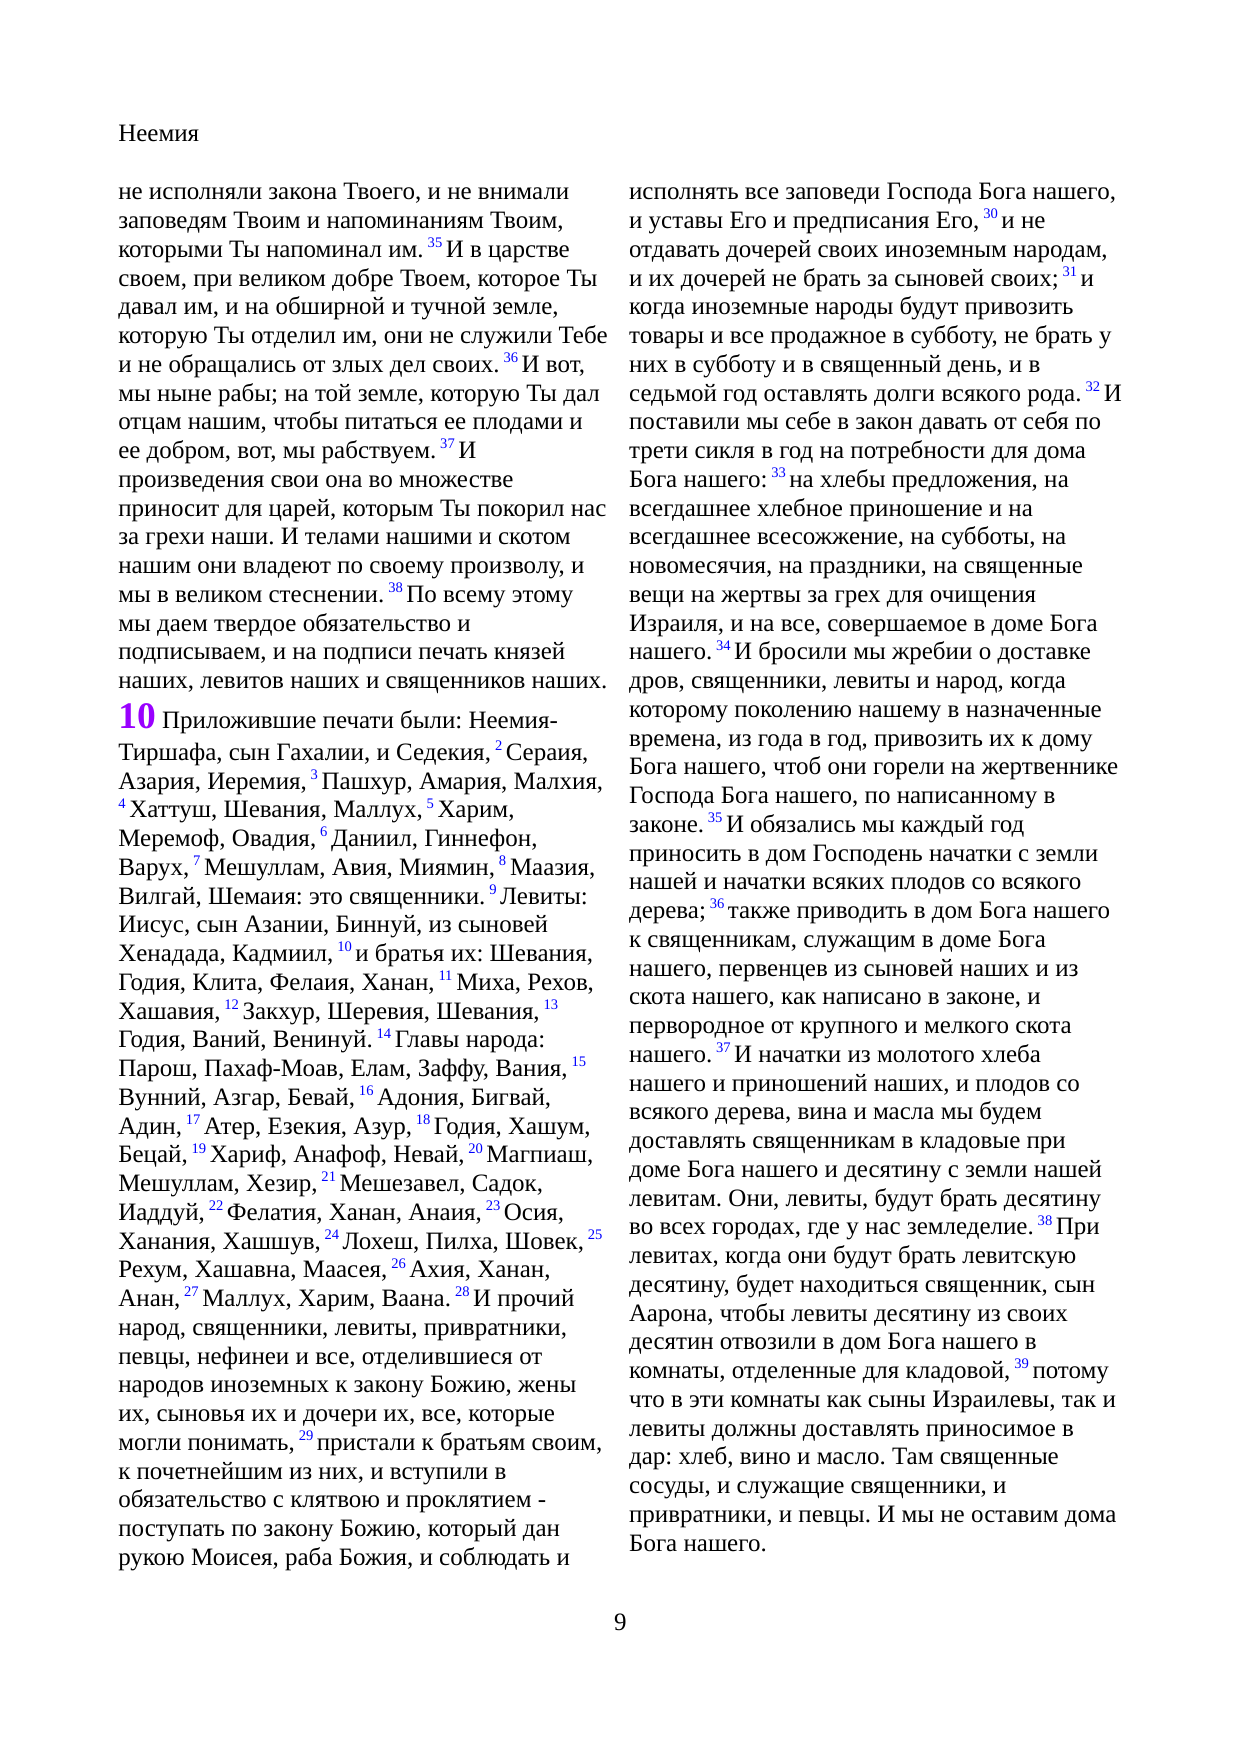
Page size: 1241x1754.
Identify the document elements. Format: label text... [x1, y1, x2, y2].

text не исполняли закона Твоего, и не внимали заповедям Твоим и напоминаниям Твоим, которыми Ты напоминал им. 35 И в царстве своем, при великом добре Твоем, которое Ты давал им, и на обширной и тучной земле, которую Ты отделил им, они не служили Тебе и не обращались от злых дел своих. 36 И вот, мы ныне рабы; на той земле, которую Ты дал отцам нашим, чтобы питаться ее плодами и ее добром, вот, мы рабствуем. 37 И произведения свои она во множестве приносит для царей, которым Ты покорил нас за грехи наши. И телами нашими и скотом нашим они владеют по своему произволу, и мы в великом стеснении. 38 По всему этому мы даем твердое обязательство и подписываем, и на подписи печать князей наших, левитов наших и священников наших. [118, 176, 611, 694]
text исполнять все заповеди Господа Бога нашего, и уставы Его и предписания Его, 30 и не отдавать дочерей своих иноземным народам, и их дочерей не брать за сыновей своих; 31 и когда иноземные народы будут привозить товары и все продажное в субботу, не брать у них в субботу и в священный день, и в седьмой год оставлять долги всякого рода. 32 И поставили мы себе в закон давать от себя по трети сикля в год на потребности для дома Бога нашего: 33 на хлебы предложения, на всегдашнее хлебное приношение и на всегдашнее всесожжение, на субботы, на новомесячия, на праздники, на священные вещи на жертвы за грех для очищения Израиля, и на все, совершаемое в доме Бога нашего. 34 И бросили мы жребии о доставке дров, священники, левиты и народ, когда которому поколению нашему в назначенные времена, из года в год, привозить их к дому Бога нашего, чтоб они горели на жертвеннике Господа Бога нашего, по написанному в законе. 35 И обязались мы каждый год приносить в дом Господень начатки с земли нашей и начатки всяких плодов со всякого дерева; 36 также приводить в дом Бога нашего к священникам, служащим в доме Бога нашего, первенцев из сыновей наших и из скота нашего, как написано в законе, и первородное от крупного и мелкого скота нашего. 37 И начатки из молотого хлеба нашего и приношений наших, и плодов со всякого дерева, вина и масла мы будем доставлять священникам в кладовые при доме Бога нашего и десятину с земли нашей левитам. Они, левиты, будут брать десятину во всех городах, где у нас земледелие. 38 При левитах, когда они будут брать левитскую десятину, будет находиться священник, сын Аарона, чтобы левиты десятину из своих десятин отвозили в дом Бога нашего в комнаты, отделенные для кладовой, 39 потому что в эти комнаты как сыны Израилевы, так и левиты должны доставлять приносимое в дар: хлеб, вино и масло. Там священные сосуды, и служащие священники, и привратники, и певцы. И мы не оставим дома Бога нашего. [629, 176, 1122, 1556]
text 10 Приложившие печати были: Неемия-Тиршафа, сын Гахалии, и Седекия, 2 Сераия, Азария, Иеремия, 3 Пашхур, Амария, Малхия, 4 Хаттуш, Шевания, Маллух, 5 Харим, Меремоф, Овадия, 6 Даниил, Гиннефон, Варух, 7 Мешуллам, Авия, Миямин, 8 Маазия, Вилгай, Шемаия: это священники. 9 Левиты: Иисус, сын Азании, Биннуй, из сыновей Хенадада, Кадмиил, 10 и братья их: Шевания, Годия, Клита, Фелаия, Ханан, 11 Миха, Рехов, Хашавия, 12 Закхур, Шеревия, Шевания, 13 Годия, Ваний, Венинуй. 14 Главы народа: Парош, Пахаф-Моав, Елам, Заффу, Вания, 15 Вунний, Азгар, Бевай, 16 Адония, Бигвай, Адин, 17 Атер, Езекия, Азур, 18 Годия, Хашум, Бецай, 19 Хариф, Анафоф, Невай, 20 Магпиаш, Мешуллам, Хезир, 21 Мешезавел, Садок, Иаддуй, 22 Фелатия, Ханан, Анаия, 23 Осия, Ханания, Хашшув, 24 Лохеш, Пилха, Шовек, 25 Рехум, Хашавна, Маасея, 26 Ахия, Ханан, Анан, 27 Маллух, Харим, Ваана. 28 И прочий народ, священники, левиты, привратники, певцы, нефинеи и все, отделившиеся от народов иноземных к закону Божию, жены их, сыновья их и дочери их, все, которые могли понимать, 29 пристали к братьям своим, к почетнейшим из них, и вступили в обязательство с клятвою и проклятием - поступать по закону Божию, который дан рукою Моисея, раба Божия, и соблюдать и [118, 694, 611, 1571]
